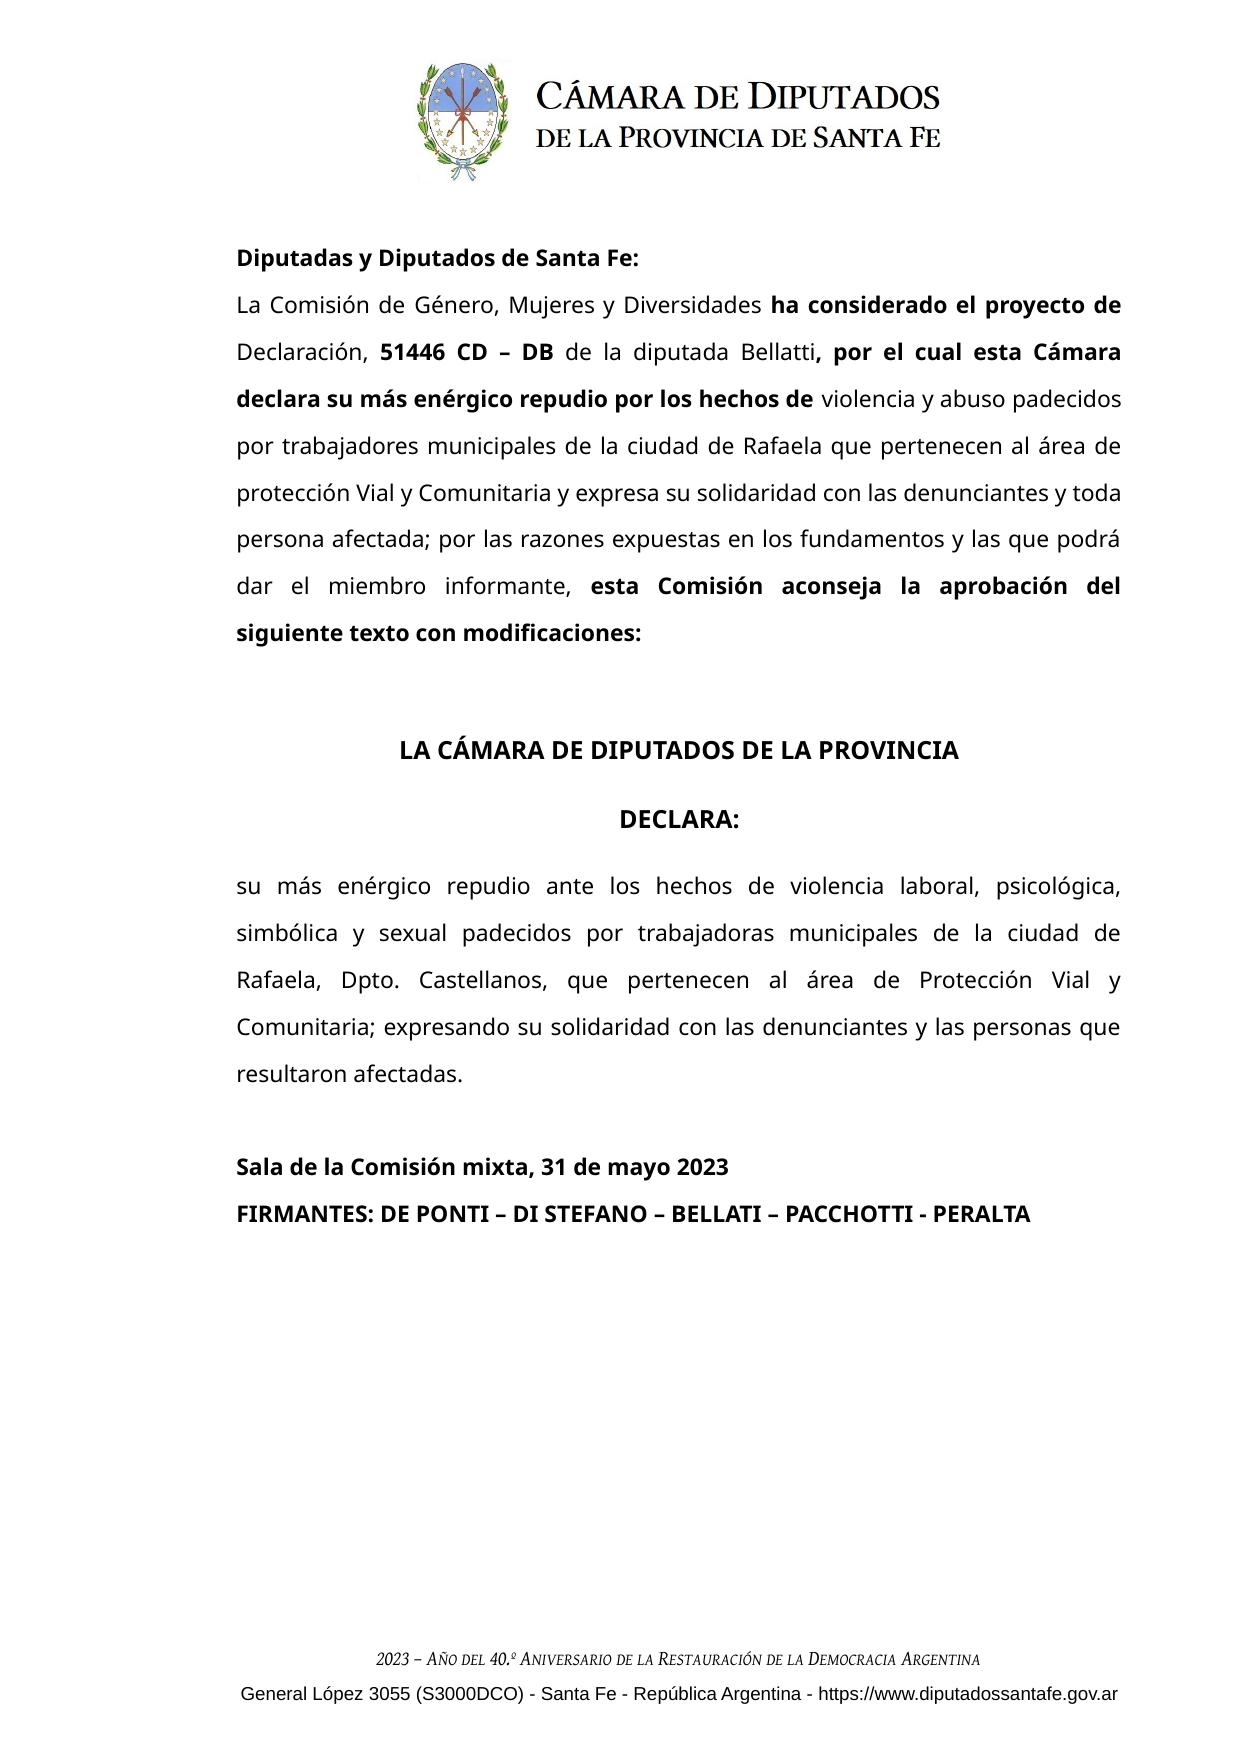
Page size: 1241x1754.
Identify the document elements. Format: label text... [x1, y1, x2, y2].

text La Comisión de Género, Mujeres y Diversidades ha considerado el proyecto de Declaración, 51446 CD – DB de la diputada Bellatti, por el cual esta Cámara declara su más enérgico repudio por los hechos de violencia y abuso padecidos por trabajadores municipales de la ciudad de Rafaela que pertenecen al área de protección Vial y Comunitaria y expresa su solidaridad con las denunciantes y toda persona afectada; por las razones expuestas en los fundamentos y las que podrá dar el miembro informante, esta Comisión aconseja la aprobación del siguiente texto con modificaciones: [236, 289, 1122, 648]
text Diputadas y Diputados de Santa Fe: [236, 242, 1122, 273]
text Sala de la Comisión mixta, 31 de mayo 2023 [236, 1151, 1122, 1182]
list FIRMANTES: DE PONTI – DI STEFANO – BELLATI – PACCHOTTI - PERALTA [236, 1198, 1122, 1229]
text LA CÁMARA DE DIPUTADOS DE LA PROVINCIA [236, 733, 1122, 767]
picture [413, 59, 945, 183]
text DECLARA: [236, 801, 1122, 835]
text su más enérgico repudio ante los hechos de violencia laboral, psicológica, simbólica y sexual padecidos por trabajadoras municipales de la ciudad de Rafaela, Dpto. Castellanos, que pertenecen al área de Protección Vial y Comunitaria; expresando su solidaridad con las denunciantes y las personas que resultaron afectadas. [236, 870, 1122, 1089]
